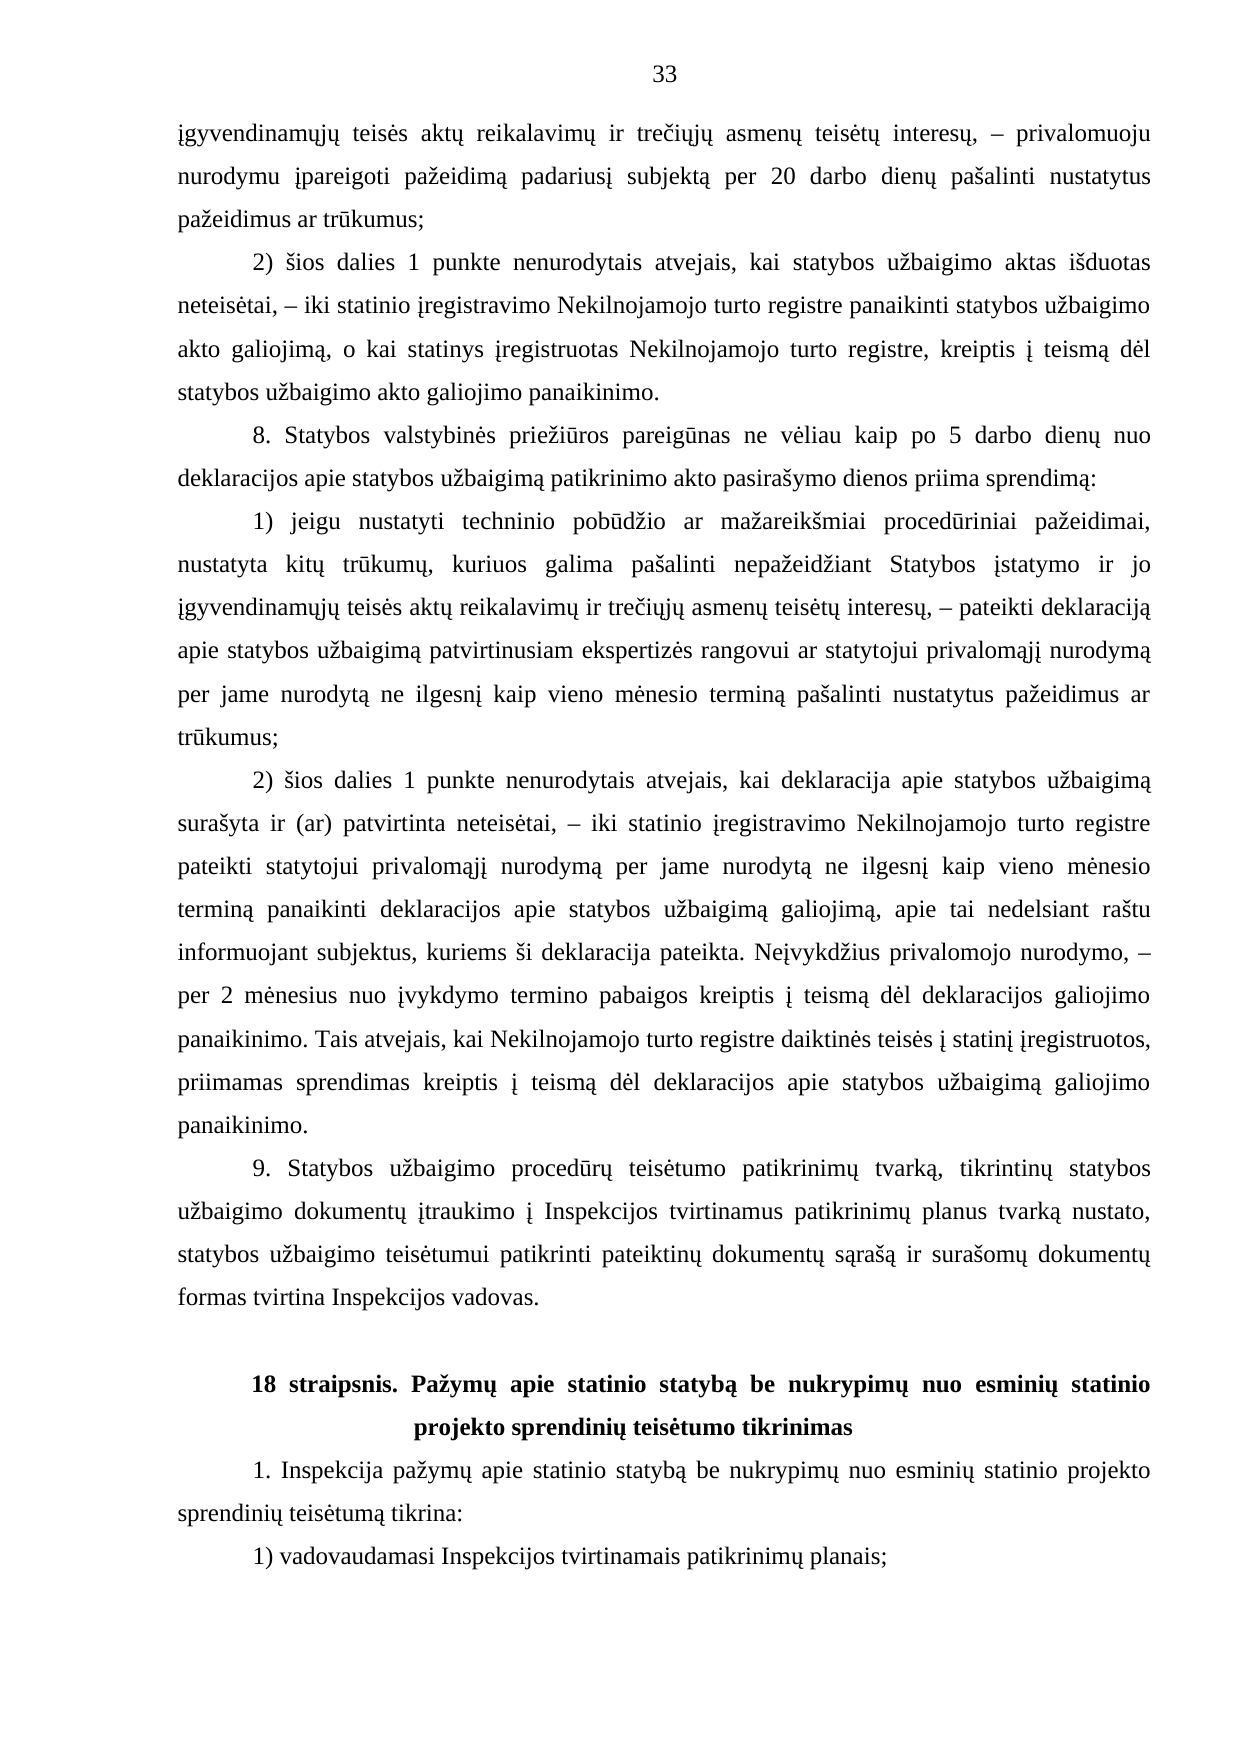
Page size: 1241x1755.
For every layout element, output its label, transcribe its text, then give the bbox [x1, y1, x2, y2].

text 1. Inspekcija pažymų apie statinio statybą be nukrypimų nuo esminių statinio projekto sprendinių teisėtumą tikrina: [177, 1455, 1152, 1527]
text 8. Statybos valstybinės priežiūros pareigūnas ne vėliau kaip po 5 darbo dienų nuo deklaracijos apie statybos užbaigimą patikrinimo akto pasirašymo dienos priima sprendimą: [177, 420, 1152, 492]
text įgyvendinamųjų teisės aktų reikalavimų ir trečiųjų asmenų teisėtų interesų, – privalomuoju nurodymu įpareigoti pažeidimą padariusį subjektą per 20 darbo dienų pašalinti nustatytus pažeidimus ar trūkumus; [177, 118, 1152, 233]
text 18 straipsnis. Pažymų apie statinio statybą be nukrypimų nuo esminių statinio projekto sprendinių teisėtumo tikrinimas [251, 1369, 1152, 1441]
text 9. Statybos užbaigimo procedūrų teisėtumo patikrinimų tvarką, tikrintinų statybos užbaigimo dokumentų įtraukimo į Inspekcijos tvirtinamus patikrinimų planus tvarką nustato, statybos užbaigimo teisėtumui patikrinti pateiktinų dokumentų sąrašą ir surašomų dokumentų formas tvirtina Inspekcijos vadovas. [177, 1153, 1152, 1311]
text 1) vadovaudamasi Inspekcijos tvirtinamais patikrinimų planais; [177, 1541, 1152, 1570]
text 1) jeigu nustatyti techninio pobūdžio ar mažareikšmiai procedūriniai pažeidimai, nustatyta kitų trūkumų, kuriuos galima pašalinti nepažeidžiant Statybos įstatymo ir jo įgyvendinamųjų teisės aktų reikalavimų ir trečiųjų asmenų teisėtų interesų, – pateikti deklaraciją apie statybos užbaigimą patvirtinusiam ekspertizės rangovui ar statytojui privalomąjį nurodymą per jame nurodytą ne ilgesnį kaip vieno mėnesio terminą pašalinti nustatytus pažeidimus ar trūkumus; [177, 506, 1152, 751]
text 2) šios dalies 1 punkte nenurodytais atvejais, kai statybos užbaigimo aktas išduotas neteisėtai, – iki statinio įregistravimo Nekilnojamojo turto registre panaikinti statybos užbaigimo akto galiojimą, o kai statinys įregistruotas Nekilnojamojo turto registre, kreiptis į teismą dėl statybos užbaigimo akto galiojimo panaikinimo. [177, 247, 1152, 406]
text 2) šios dalies 1 punkte nenurodytais atvejais, kai deklaracija apie statybos užbaigimą surašyta ir (ar) patvirtinta neteisėtai, – iki statinio įregistravimo Nekilnojamojo turto registre pateikti statytojui privalomąjį nurodymą per jame nurodytą ne ilgesnį kaip vieno mėnesio terminą panaikinti deklaracijos apie statybos užbaigimą galiojimą, apie tai nedelsiant raštu informuojant subjektus, kuriems ši deklaracija pateikta. Neįvykdžius privalomojo nurodymo, – per 2 mėnesius nuo įvykdymo termino pabaigos kreiptis į teismą dėl deklaracijos galiojimo panaikinimo. Tais atvejais, kai Nekilnojamojo turto registre daiktinės teisės į statinį įregistruotos, priimamas sprendimas kreiptis į teismą dėl deklaracijos apie statybos užbaigimą galiojimo panaikinimo. [177, 765, 1152, 1139]
